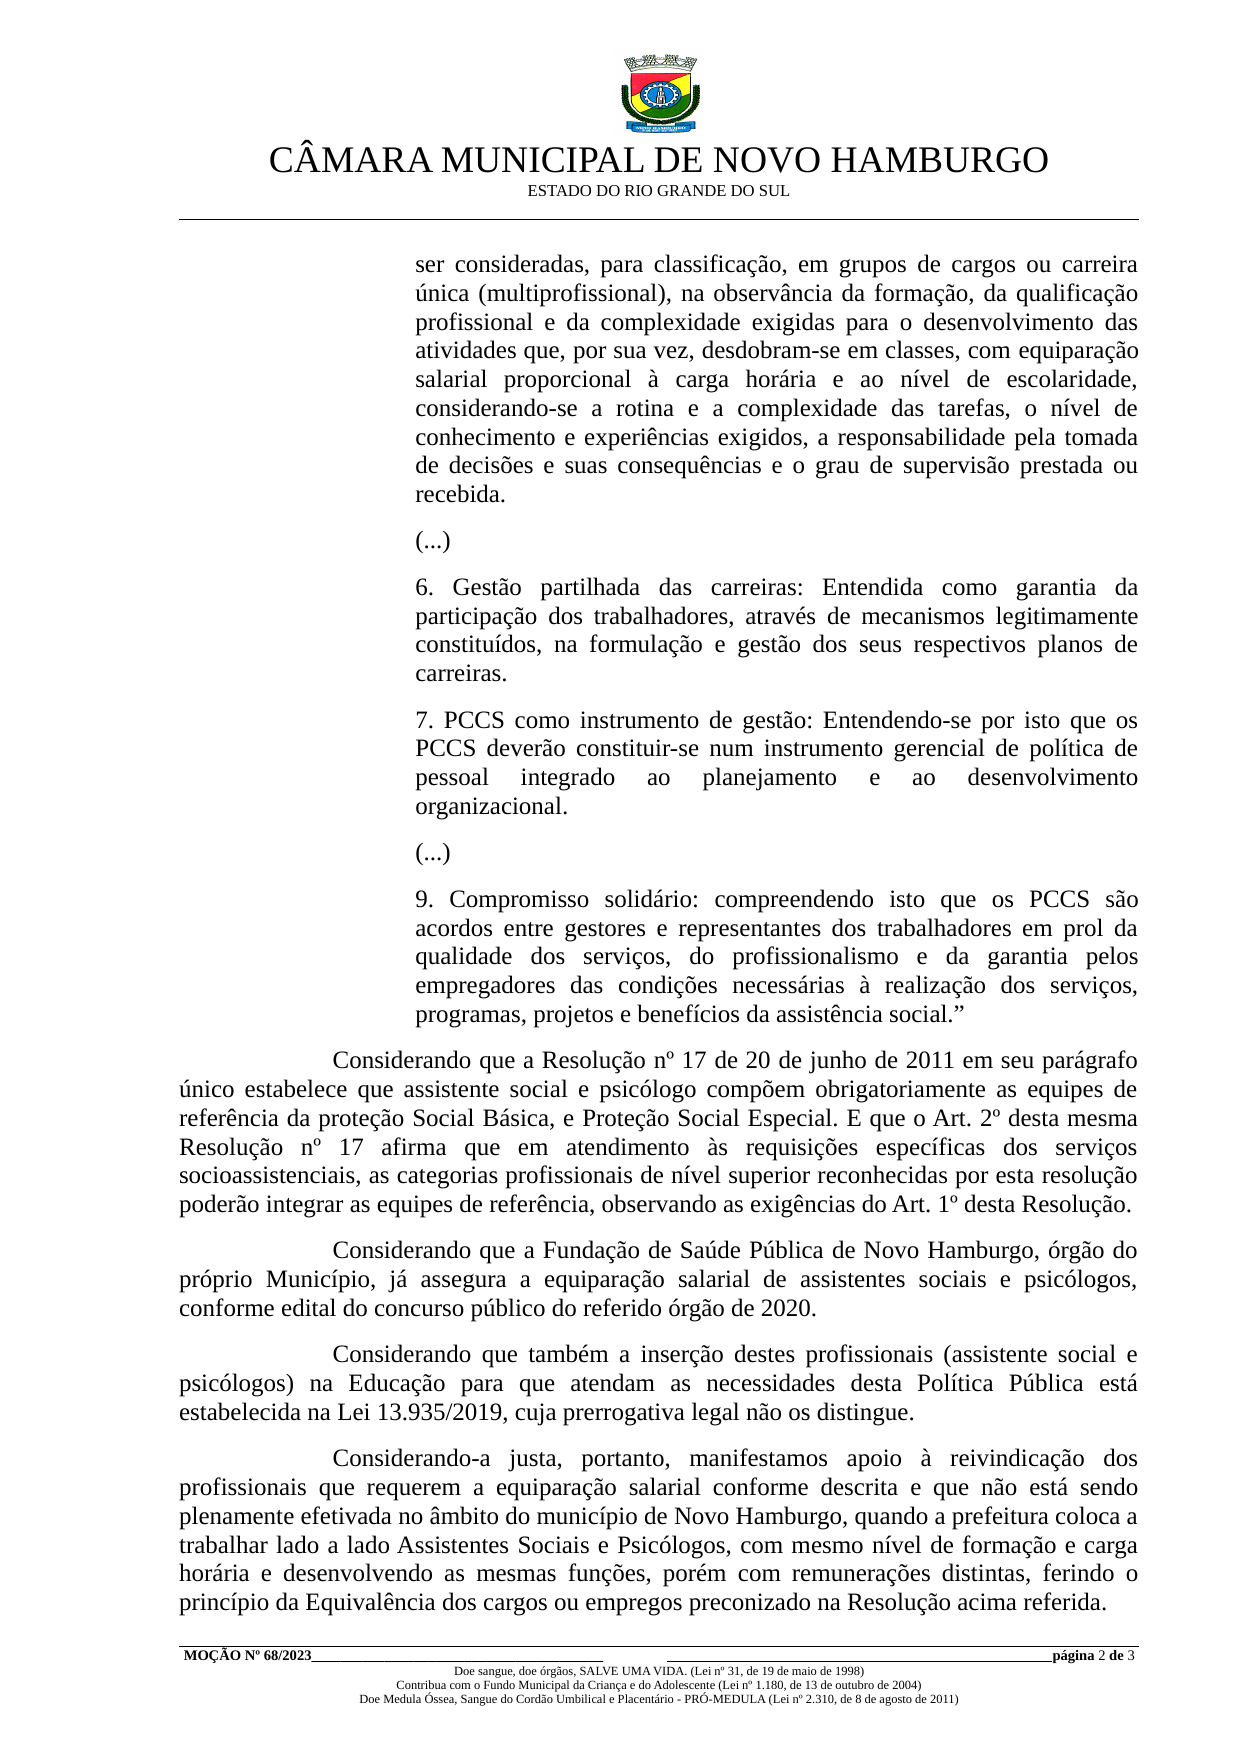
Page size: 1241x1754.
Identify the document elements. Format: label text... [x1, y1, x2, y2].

text 6. Gestão partilhada das carreiras: Entendida como garantia da participação dos trabalhadores, através de mecanismos legitimamente constituídos, na formulação e gestão dos seus respectivos planos de carreiras. [415, 572, 1139, 687]
text ser consideradas, para classificação, em grupos de cargos ou carreira única (multiprofissional), na observância da formação, da qualificação profissional e da complexidade exigidas para o desenvolvimento das atividades que, por sua vez, desdobram-se em classes, com equiparação salarial proporcional à carga horária e ao nível de escolaridade, considerando-se a rotina e a complexidade das tarefas, o nível de conhecimento e experiências exigidos, a responsabilidade pela tomada de decisões e suas consequências e o grau de supervisão prestada ou recebida. [415, 249, 1139, 508]
text (...) [415, 526, 1139, 554]
text (...) [415, 837, 1139, 866]
text Considerando que a Resolução nº 17 de 20 de junho de 2011 em seu parágrafo único estabelece que assistente social e psicólogo compõem obrigatoriamente as equipes de referência da proteção Social Básica, e Proteção Social Especial. E que o Art. 2º desta mesma Resolução nº 17 afirma que em atendimento às requisições específicas dos serviços socioassistenciais, as categorias profissionais de nível superior reconhecidas por esta resolução poderão integrar as equipes de referência, observando as exigências do Art. 1º desta Resolução. [179, 1045, 1139, 1218]
text Considerando que também a inserção destes profissionais (assistente social e psicólogos) na Educação para que atendam as necessidades desta Política Pública está estabelecida na Lei 13.935/2019, cuja prerrogativa legal não os distingue. [179, 1339, 1139, 1426]
text Considerando que a Fundação de Saúde Pública de Novo Hamburgo, órgão do próprio Município, já assegura a equiparação salarial de assistentes sociais e psicólogos, conforme edital do concurso público do referido órgão de 2020. [179, 1236, 1139, 1322]
picture [614, 48, 704, 137]
text 7. PCCS como instrumento de gestão: Entendendo-se por isto que os PCCS deverão constituir-se num instrumento gerencial de política de pessoal integrado ao planejamento e ao desenvolvimento organizacional. [415, 705, 1139, 820]
text Considerando-a justa, portanto, manifestamos apoio à reivindicação dos profissionais que requerem a equiparação salarial conforme descrita e que não está sendo plenamente efetivada no âmbito do município de Novo Hamburgo, quando a prefeitura coloca a trabalhar lado a lado Assistentes Sociais e Psicólogos, com mesmo nível de formação e carga horária e desenvolvendo as mesmas funções, porém com remunerações distintas, ferindo o princípio da Equivalência dos cargos ou empregos preconizado na Resolução acima referida. [179, 1443, 1139, 1616]
text 9. Compromisso solidário: compreendendo isto que os PCCS são acordos entre gestores e representantes dos trabalhadores em prol da qualidade dos serviços, do profissionalismo e da garantia pelos empregadores das condições necessárias à realização dos serviços, programas, projetos e benefícios da assistência social.” [415, 884, 1139, 1028]
